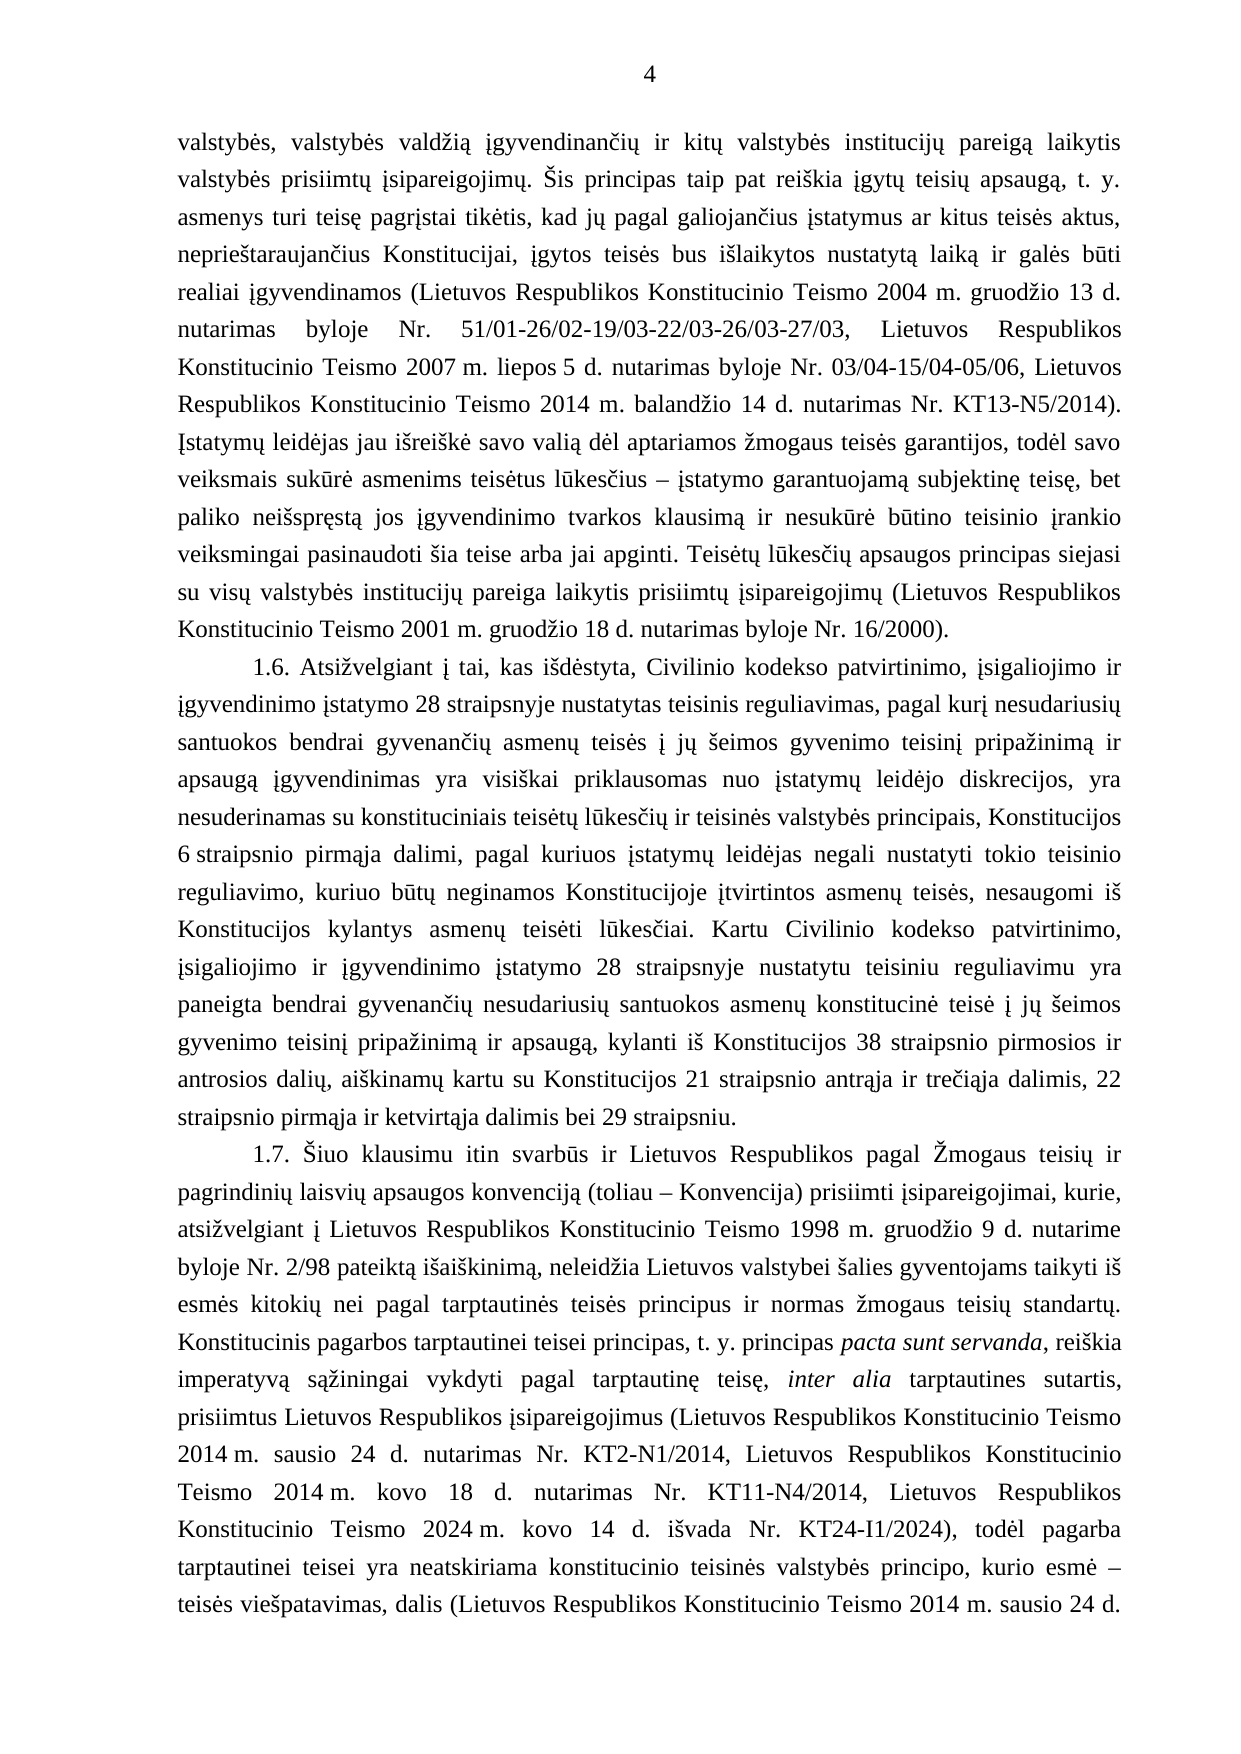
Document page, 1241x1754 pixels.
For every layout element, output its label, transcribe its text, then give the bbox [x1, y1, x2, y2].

text 1.6. Atsižvelgiant į tai, kas išdėstyta, Civilinio kodekso patvirtinimo, įsigaliojimo ir įgyvendinimo įstatymo 28 straipsnyje nustatytas teisinis reguliavimas, pagal kurį nesudariusių santuokos bendrai gyvenančių asmenų teisės į jų šeimos gyvenimo teisinį pripažinimą ir apsaugą įgyvendinimas yra visiškai priklausomas nuo įstatymų leidėjo diskrecijos, yra nesuderinamas su konstituciniais teisėtų lūkesčių ir teisinės valstybės principais, Konstitucijos 6 straipsnio pirmąja dalimi, pagal kuriuos įstatymų leidėjas negali nustatyti tokio teisinio reguliavimo, kuriuo būtų neginamos Konstitucijoje įtvirtintos asmenų teisės, nesaugomi iš Konstitucijos kylantys asmenų teisėti lūkesčiai. Kartu Civilinio kodekso patvirtinimo, įsigaliojimo ir įgyvendinimo įstatymo 28 straipsnyje nustatytu teisiniu reguliavimu yra paneigta bendrai gyvenančių nesudariusių santuokos asmenų konstitucinė teisė į jų šeimos gyvenimo teisinį pripažinimą ir apsaugą, kylanti iš Konstitucijos 38 straipsnio pirmosios ir antrosios dalių, aiškinamų kartu su Konstitucijos 21 straipsnio antrąja ir trečiąja dalimis, 22 straipsnio pirmąja ir ketvirtąja dalimis bei 29 straipsniu. [177, 643, 1122, 1131]
text 1.7. Šiuo klausimu itin svarbūs ir Lietuvos Respublikos pagal Žmogaus teisių ir pagrindinių laisvių apsaugos konvenciją (toliau – Konvencija) prisiimti įsipareigojimai, kurie, atsižvelgiant į Lietuvos Respublikos Konstitucinio Teismo 1998 m. gruodžio 9 d. nutarime byloje Nr. 2/98 pateiktą išaiškinimą, neleidžia Lietuvos valstybei šalies gyventojams taikyti iš esmės kitokių nei pagal tarptautinės teisės principus ir normas žmogaus teisių standartų. Konstitucinis pagarbos tarptautinei teisei principas, t. y. principas pacta sunt servanda, reiškia imperatyvą sąžiningai vykdyti pagal tarptautinę teisę, inter alia tarptautines sutartis, prisiimtus Lietuvos Respublikos įsipareigojimus (Lietuvos Respublikos Konstitucinio Teismo 2014 m. sausio 24 d. nutarimas Nr. KT2-N1/2014, Lietuvos Respublikos Konstitucinio Teismo 2014 m. kovo 18 d. nutarimas Nr. KT11-N4/2014, Lietuvos Respublikos Konstitucinio Teismo 2024 m. kovo 14 d. išvada Nr. KT24-I1/2024), todėl pagarba tarptautinei teisei yra neatskiriama konstitucinio teisinės valstybės principo, kurio esmė – teisės viešpatavimas, dalis (Lietuvos Respublikos Konstitucinio Teismo 2014 m. sausio 24 d. [177, 1131, 1122, 1618]
text valstybės, valstybės valdžią įgyvendinančių ir kitų valstybės institucijų pareigą laikytis valstybės prisiimtų įsipareigojimų. Šis principas taip pat reiškia įgytų teisių apsaugą, t. y. asmenys turi teisę pagrįstai tikėtis, kad jų pagal galiojančius įstatymus ar kitus teisės aktus, neprieštaraujančius Konstitucijai, įgytos teisės bus išlaikytos nustatytą laiką ir galės būti realiai įgyvendinamos (Lietuvos Respublikos Konstitucinio Teismo 2004 m. gruodžio 13 d. nutarimas byloje Nr. 51/01-26/02-19/03-22/03-26/03-27/03, Lietuvos Respublikos Konstitucinio Teismo 2007 m. liepos 5 d. nutarimas byloje Nr. 03/04-15/04-05/06, Lietuvos Respublikos Konstitucinio Teismo 2014 m. balandžio 14 d. nutarimas Nr. KT13-N5/2014). Įstatymų leidėjas jau išreiškė savo valią dėl aptariamos žmogaus teisės garantijos, todėl savo veiksmais sukūrė asmenims teisėtus lūkesčius – įstatymo garantuojamą subjektinę teisę, bet paliko neišspręstą jos įgyvendinimo tvarkos klausimą ir nesukūrė būtino teisinio įrankio veiksmingai pasinaudoti šia teise arba jai apginti. Teisėtų lūkesčių apsaugos principas siejasi su visų valstybės institucijų pareiga laikytis prisiimtų įsipareigojimų (Lietuvos Respublikos Konstitucinio Teismo 2001 m. gruodžio 18 d. nutarimas byloje Nr. 16/2000). [177, 118, 1122, 643]
